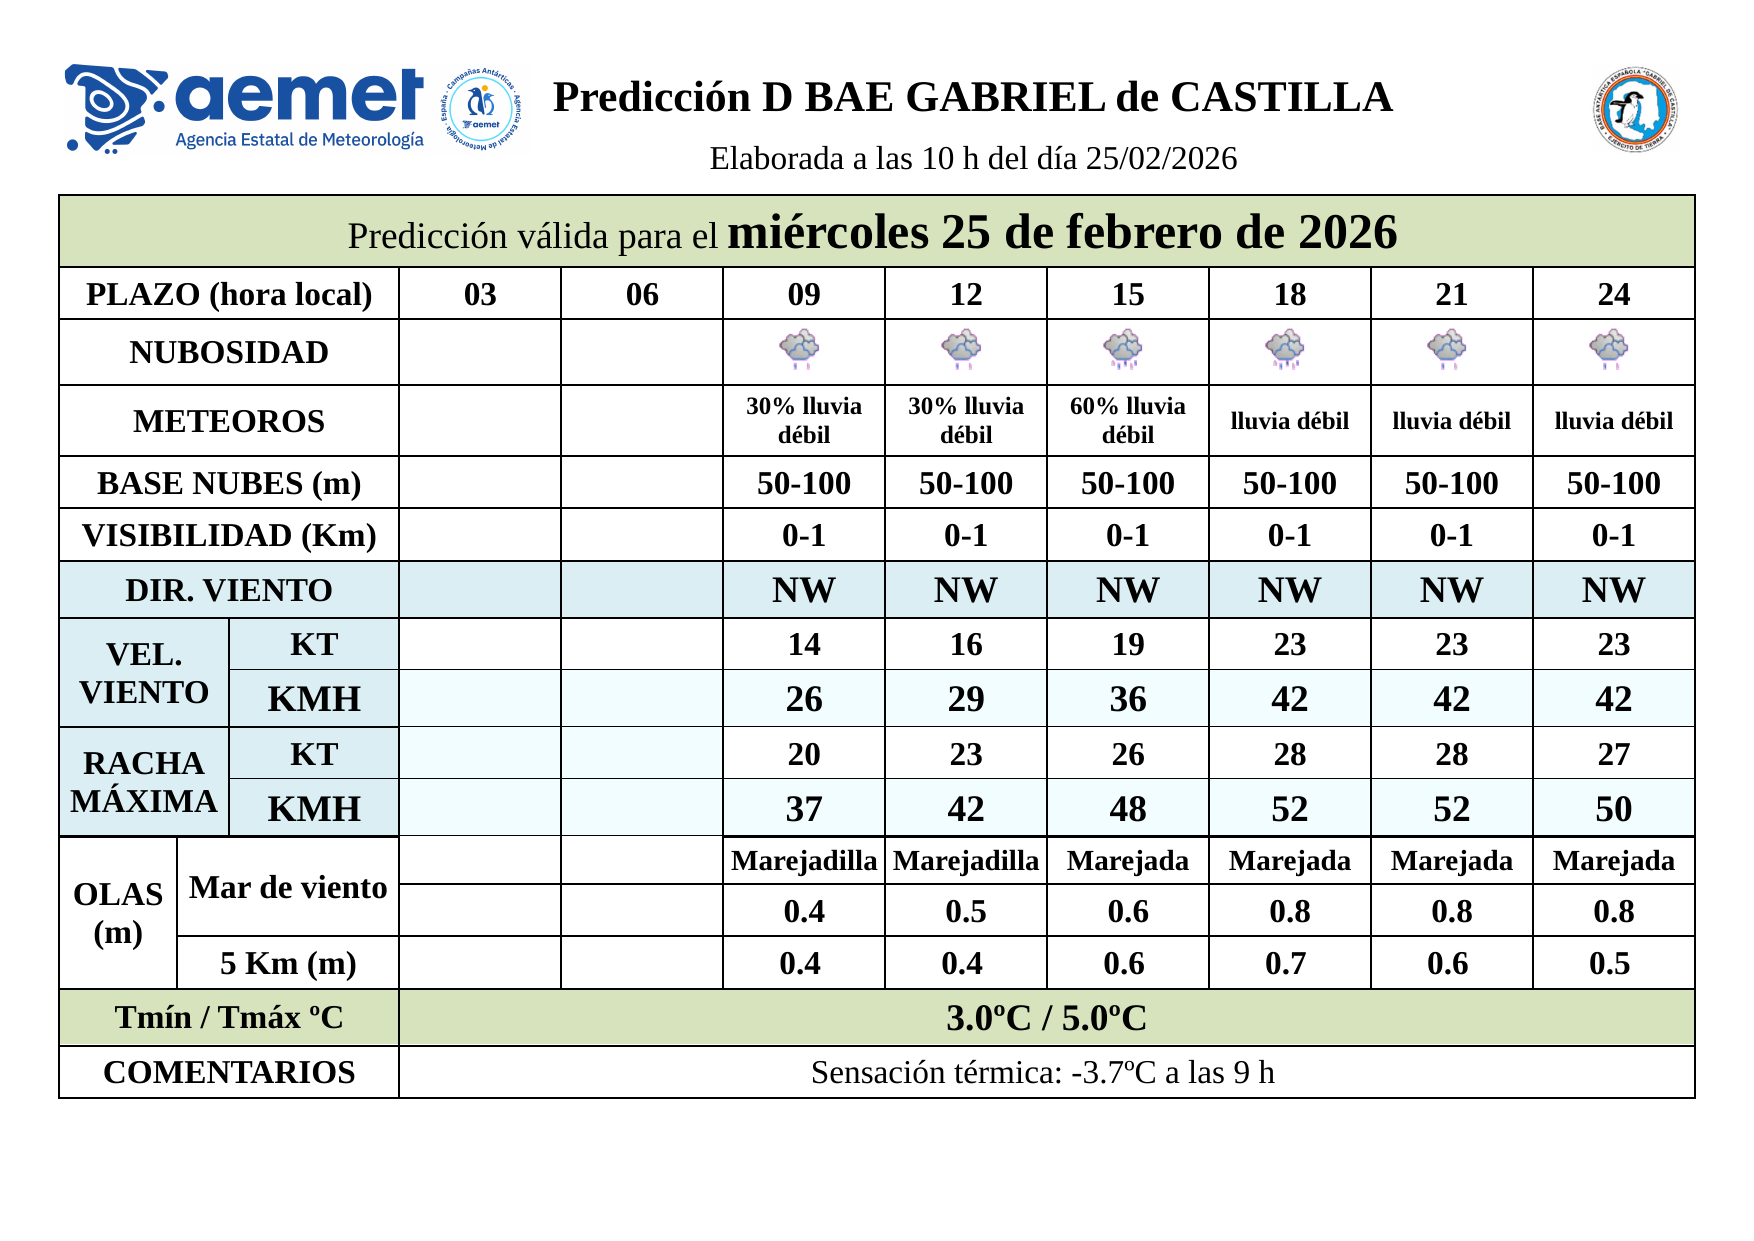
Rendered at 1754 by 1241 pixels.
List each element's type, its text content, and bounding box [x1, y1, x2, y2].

table_cell Marejada [1210, 838, 1370, 883]
table_cell [562, 509, 722, 559]
table_cell OLAS (m) [60, 838, 176, 987]
table_cell 0-1 [886, 509, 1046, 559]
table_header [1410, 59, 1694, 182]
table_cell 52 [1210, 779, 1370, 835]
table_cell 30% lluvia débil [886, 386, 1046, 455]
table_cell 50-100 [1534, 457, 1694, 507]
table_cell [562, 619, 722, 669]
table_cell [562, 779, 722, 835]
table_cell 18 [1210, 268, 1370, 318]
table_cell NW [1372, 562, 1532, 617]
table_cell [562, 386, 722, 455]
table_header Predicción válida para el miércoles 25 de febrero de 2026 [60, 196, 1694, 266]
picture [1587, 326, 1632, 371]
table_cell VISIBILIDAD (Km) [60, 509, 398, 559]
table_cell 23 [1372, 619, 1532, 669]
table_cell 5 Km (m) [178, 937, 398, 987]
table_cell 27 [1534, 727, 1694, 778]
table_cell [400, 885, 560, 935]
table_cell NW [1534, 562, 1694, 617]
table_cell 15 [1048, 268, 1208, 318]
table_cell 0-1 [1372, 509, 1532, 559]
table_cell 3.0ºC / 5.0ºC [400, 990, 1694, 1044]
table_cell Marejadilla [886, 838, 1046, 883]
table_cell [400, 619, 560, 669]
table_cell 29 [886, 670, 1046, 726]
table_cell 0-1 [1048, 509, 1208, 559]
table_cell 28 [1372, 727, 1532, 778]
table_cell 0-1 [1534, 509, 1694, 559]
table_cell 50-100 [1372, 457, 1532, 507]
table_cell 52 [1372, 779, 1532, 835]
table_header Predicción D BAE GABRIEL de CASTILLA [537, 59, 1410, 133]
table_cell [1210, 320, 1370, 383]
table_cell 0.4 [886, 937, 1046, 987]
picture [1101, 326, 1146, 371]
table_cell DIR. VIENTO [60, 562, 398, 617]
table_cell 42 [1372, 670, 1532, 726]
table_cell RACHA MÁXIMA [60, 728, 228, 835]
table_cell Tmín / Tmáx ºC [60, 990, 398, 1044]
table_cell Marejada [1372, 838, 1532, 883]
table_cell 50-100 [1210, 457, 1370, 507]
table_cell 50 [1534, 779, 1694, 835]
table_cell 23 [1534, 619, 1694, 669]
table_cell 0.8 [1534, 885, 1694, 935]
picture [1425, 326, 1470, 371]
table_cell 0.4 [724, 885, 884, 935]
table_cell PLAZO (hora local) [60, 268, 398, 318]
table_cell 48 [1048, 779, 1208, 835]
table_cell [724, 320, 884, 383]
table_cell 60% lluvia débil [1048, 386, 1208, 455]
table_cell 12 [886, 268, 1046, 318]
table_cell 0.5 [1534, 937, 1694, 987]
table_cell [562, 320, 722, 383]
table_cell COMENTARIOS [60, 1047, 398, 1097]
table_cell 0.5 [886, 885, 1046, 935]
table_cell 0.6 [1372, 937, 1532, 987]
table_cell 28 [1210, 727, 1370, 778]
table_cell [886, 320, 1046, 383]
table_cell [400, 320, 560, 383]
table_cell KMH [230, 670, 398, 726]
table_cell [562, 562, 722, 617]
picture [1263, 326, 1308, 371]
table_cell 26 [1048, 727, 1208, 778]
table_cell NW [1048, 562, 1208, 617]
table_cell Elaborada a las 10 h del día 25/02/2026 [537, 133, 1410, 182]
picture [64, 64, 532, 154]
table_cell [400, 727, 560, 778]
table_cell NW [1210, 562, 1370, 617]
table_cell Mar de viento [178, 838, 398, 935]
table_cell 42 [886, 779, 1046, 835]
table_cell 21 [1372, 268, 1532, 318]
table_cell 50-100 [1048, 457, 1208, 507]
table_cell [562, 885, 722, 935]
table_cell Sensación térmica: -3.7ºC a las 9 h [400, 1047, 1694, 1097]
table_cell Marejada [1534, 838, 1694, 883]
table_cell 06 [562, 268, 722, 318]
table_cell 0-1 [724, 509, 884, 559]
table_cell 42 [1534, 670, 1694, 726]
table_cell 30% lluvia débil [724, 386, 884, 455]
table_cell [1048, 320, 1208, 383]
table_cell [400, 937, 560, 987]
table_cell [562, 670, 722, 726]
table_cell 14 [724, 619, 884, 669]
table_cell KT [230, 728, 398, 778]
table_cell 37 [724, 779, 884, 835]
table_cell NW [886, 562, 1046, 617]
table_cell [400, 562, 560, 617]
table_cell BASE NUBES (m) [60, 457, 398, 507]
table_cell 0-1 [1210, 509, 1370, 559]
table_cell [562, 836, 722, 883]
table_cell [1534, 320, 1694, 383]
picture [777, 326, 823, 371]
table_cell METEOROS [60, 386, 398, 455]
table_cell lluvia débil [1534, 386, 1694, 455]
table_cell Marejadilla [724, 838, 884, 883]
table_cell [400, 457, 560, 507]
table_cell Marejada [1048, 838, 1208, 883]
table_cell 20 [724, 727, 884, 778]
table_cell 0.6 [1048, 937, 1208, 987]
table_cell 36 [1048, 670, 1208, 726]
table_cell 50-100 [886, 457, 1046, 507]
table_cell KT [230, 619, 398, 669]
table_cell 23 [886, 727, 1046, 778]
table_cell [400, 779, 560, 835]
table_cell [400, 670, 560, 726]
table_cell NW [724, 562, 884, 617]
table_cell 42 [1210, 670, 1370, 726]
table_cell 0.8 [1210, 885, 1370, 935]
table_cell [1372, 320, 1532, 383]
table_cell VEL. VIENTO [60, 619, 228, 726]
table_header [59, 59, 537, 182]
table_cell 0.8 [1372, 885, 1532, 935]
table_cell [400, 509, 560, 559]
table_cell [562, 937, 722, 987]
table_cell lluvia débil [1210, 386, 1370, 455]
table_cell 24 [1534, 268, 1694, 318]
picture [939, 326, 984, 371]
table_cell 09 [724, 268, 884, 318]
table_cell 03 [400, 268, 560, 318]
table_cell 19 [1048, 619, 1208, 669]
table_cell [400, 386, 560, 455]
table_cell KMH [230, 779, 398, 835]
table_cell 50-100 [724, 457, 884, 507]
table_cell NUBOSIDAD [60, 320, 398, 383]
table_cell [562, 727, 722, 778]
table_cell lluvia débil [1372, 386, 1532, 455]
table_cell 16 [886, 619, 1046, 669]
table_cell 0.7 [1210, 937, 1370, 987]
picture [1590, 64, 1681, 154]
table_cell 26 [724, 670, 884, 726]
table_cell 23 [1210, 619, 1370, 669]
table_cell [562, 457, 722, 507]
table_cell 0.6 [1048, 885, 1208, 935]
table_cell 0.4 [724, 937, 884, 987]
table_cell [400, 836, 560, 883]
